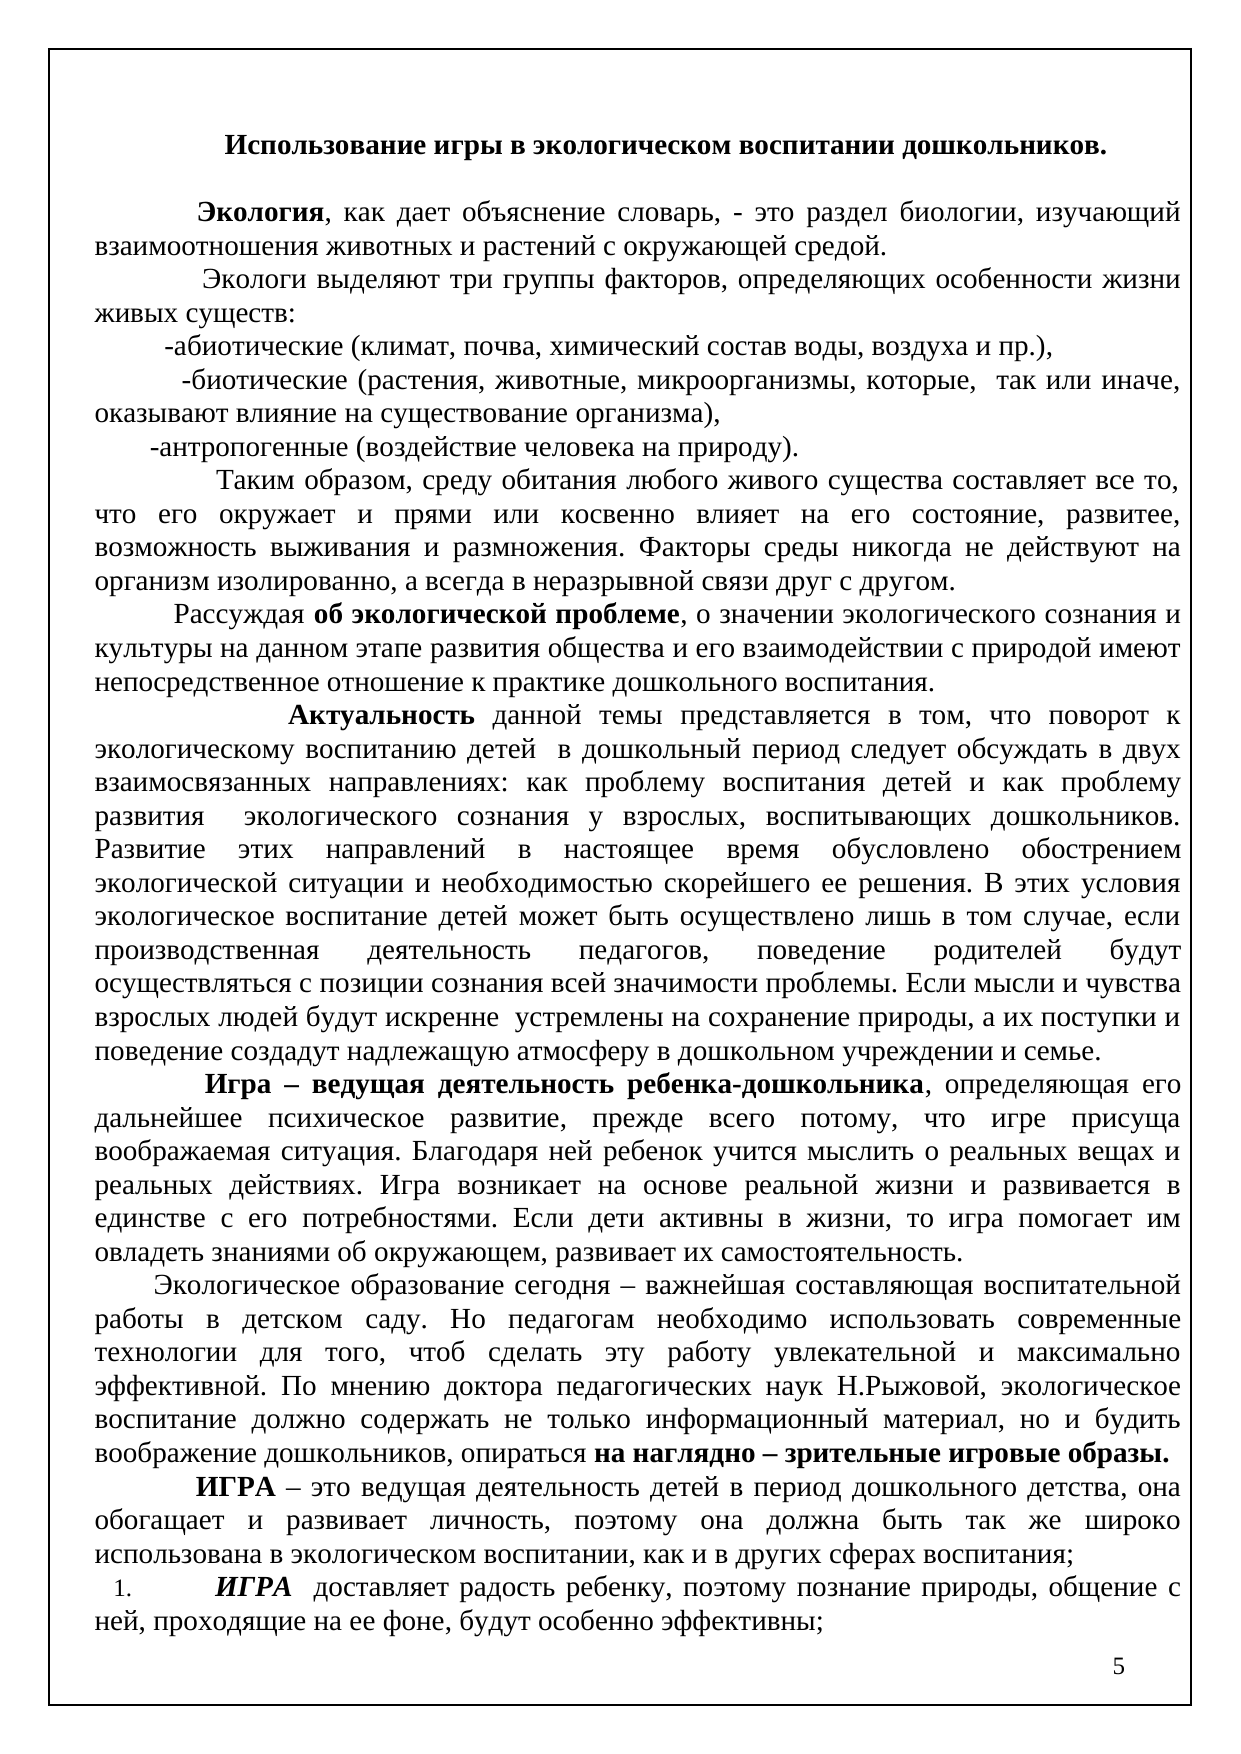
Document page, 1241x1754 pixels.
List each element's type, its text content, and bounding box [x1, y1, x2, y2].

text ИГРА – это ведущая деятельность детей в период дошкольного детства, она обогащает и развивает личность, поэтому она должна быть так же широко использована в экологическом воспитании, как и в других сферах воспитания; [94, 1469, 1182, 1569]
text Таким образом, среду обитания любого живого существа составляет все то, что его окружает и прями или косвенно влияет на его состояние, развитее, возможность выживания и размножения. Факторы среды никогда не действуют на организм изолированно, а всегда в неразрывной связи друг с другом. [94, 462, 1182, 597]
list ИГРА доставляет радость ребенку, поэтому познание природы, общение с ней, проходящие на ее фоне, будут особенно эффективны; [94, 1569, 1182, 1636]
text Использование игры в экологическом воспитании дошкольников. [207, 127, 1125, 161]
text Рассуждая об экологической проблеме, о значении экологического сознания и культуры на данном этапе развития общества и его взаимодействии с природой имеют непосредственное отношение к практике дошкольного воспитания. [94, 597, 1182, 697]
text Игра – ведущая деятельность ребенка-дошкольника, определяющая его дальнейшее психическое развитие, прежде всего потому, что игре присуща воображаемая ситуация. Благодаря ней ребенок учится мыслить о реальных вещах и реальных действиях. Игра возникает на основе реальной жизни и развивается в единстве с его потребностями. Если дети активны в жизни, то игра помогает им овладеть знаниями об окружающем, развивает их самостоятельность. [94, 1066, 1182, 1267]
text -биотические (растения, животные, микроорганизмы, которые, так или иначе, оказывают влияние на существование организма), [94, 362, 1182, 429]
text -антропогенные (воздействие человека на природу). [94, 429, 1182, 462]
text -абиотические (климат, почва, химический состав воды, воздуха и пр.), [94, 328, 1182, 362]
text Экологическое образование сегодня – важнейшая составляющая воспитательной работы в детском саду. Но педагогам необходимо использовать современные технологии для того, чтоб сделать эту работу увлекательной и максимально эффективной. По мнению доктора педагогических наук Н.Рыжовой, экологическое воспитание должно содержать не только информационный материал, но и будить воображение дошкольников, опираться на наглядно – зрительные игровые образы. [94, 1267, 1182, 1469]
text Экологи выделяют три группы факторов, определяющих особенности жизни живых существ: [94, 261, 1182, 328]
text Актуальность данной темы представляется в том, что поворот к экологическому воспитанию детей в дошкольный период следует обсуждать в двух взаимосвязанных направлениях: как проблему воспитания детей и как проблему развития экологического сознания у взрослых, воспитывающих дошкольников. Развитие этих направлений в настоящее время обусловлено обострением экологической ситуации и необходимостью скорейшего ее решения. В этих условия экологическое воспитание детей может быть осуществлено лишь в том случае, если производственная деятельность педагогов, поведение родителей будут осуществляться с позиции сознания всей значимости проблемы. Если мысли и чувства взрослых людей будут искренне устремлены на сохранение природы, а их поступки и поведение создадут надлежащую атмосферу в дошкольном учреждении и семье. [94, 697, 1182, 1066]
text Экология, как дает объяснение словарь, - это раздел биологии, изучающий взаимоотношения животных и растений с окружающей средой. [94, 194, 1182, 261]
